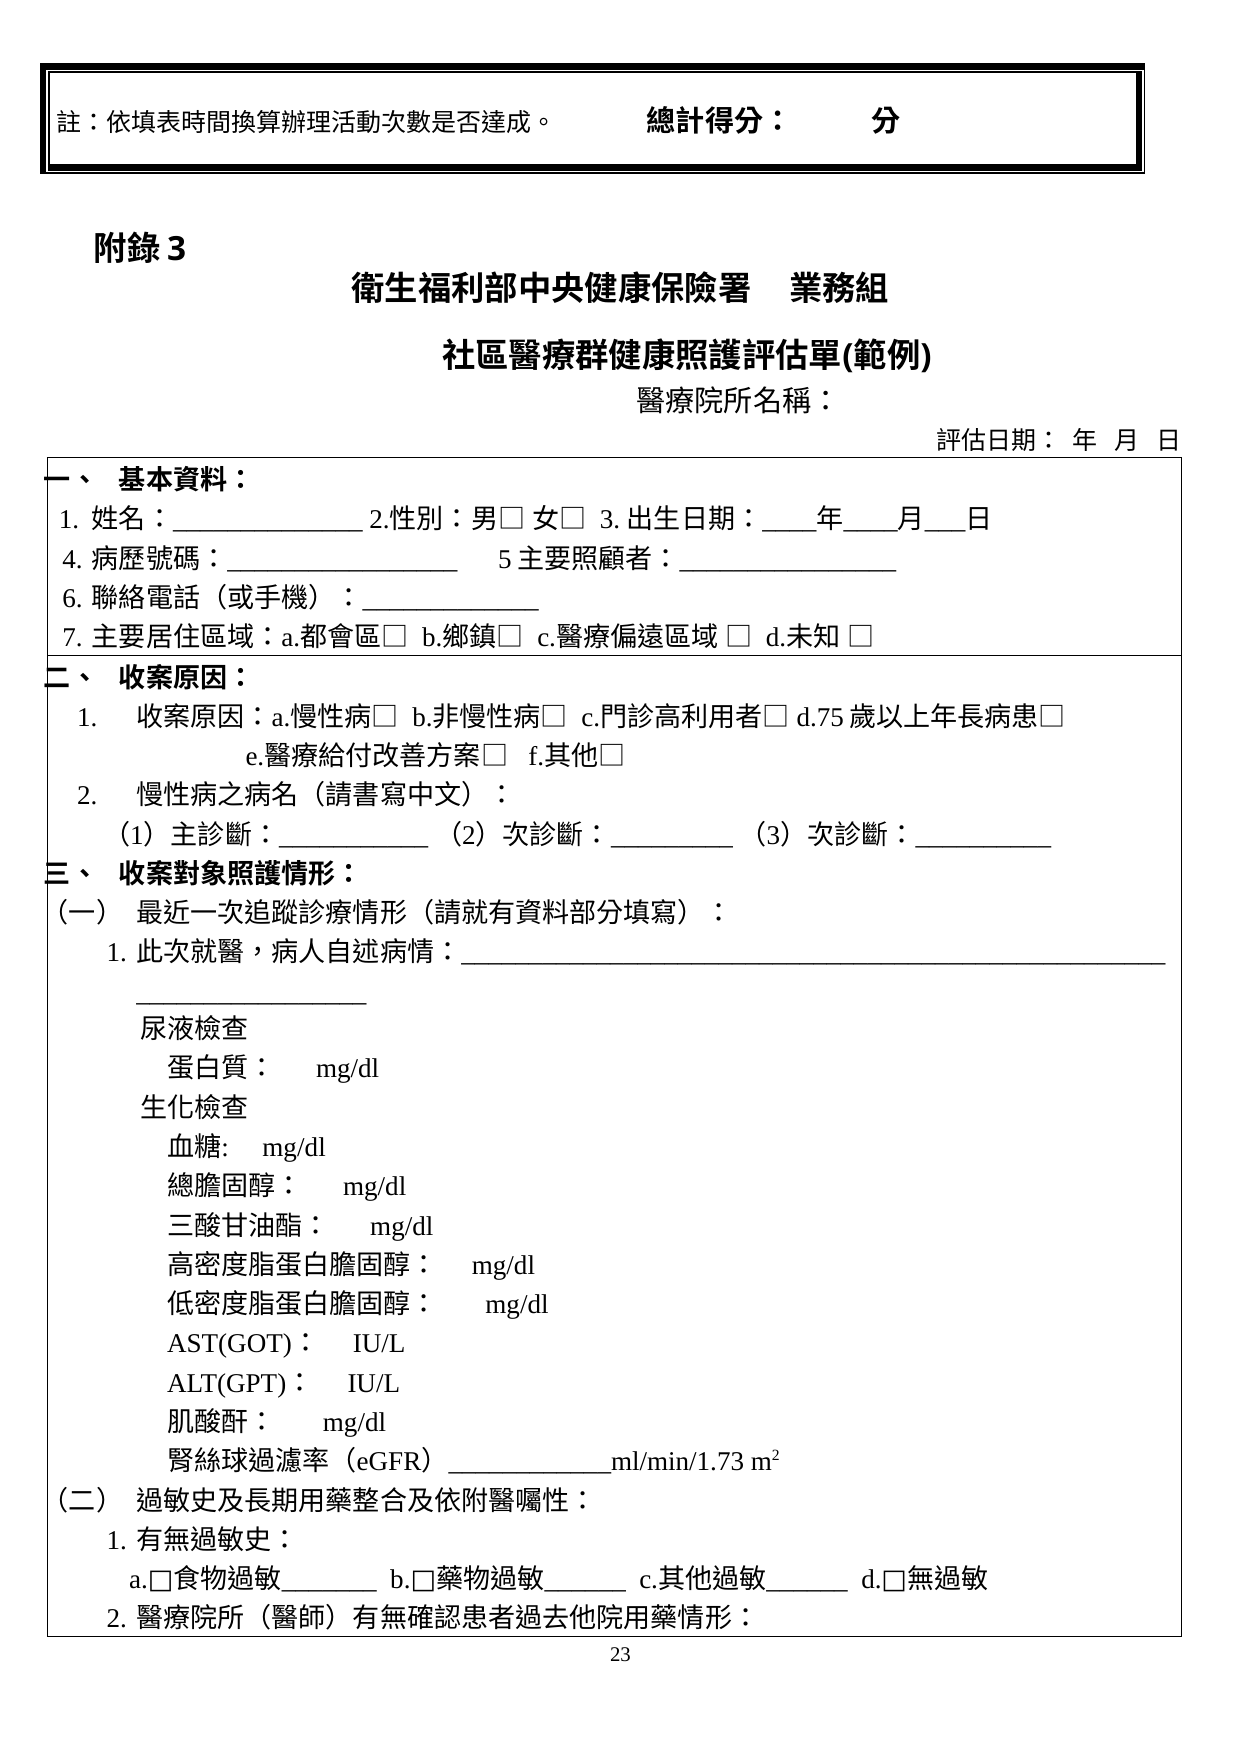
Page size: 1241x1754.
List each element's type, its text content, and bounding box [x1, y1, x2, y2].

table_header 基本資料： 姓名：______________ 2.性別：男□ 女□ 3. 出生日期：____年____月___日 病歷號碼：_________________ 5主要照顧者：________________ 聯絡電話（或手機）：_____________ 主要居住區域：a.都會區□ b.鄉鎮□ c.醫療偏遠區域 □ d.未知 □ [48, 458, 1181, 654]
table_cell 收案原因： 收案原因：a.慢性病□ b.非慢性病□ c.門診高利用者□ d.75歲以上年長病患□ e.醫療給付改善方案□ f.其他□ 慢性病之病名（請書寫中文）： （1）主診斷：___________ （2）次診斷：_________ （3）次診斷：__________ 收案對象照護情形： 最近一次追蹤診療情形（請就有資料部分填寫）： 此次就醫，病人自述病情：_____________________________________________________________________ 尿液檢查 蛋白質： mg/dl 生化檢查 血糖: mg/dl 總膽固醇： mg/dl 三酸甘油酯： mg/dl 高密度脂蛋白膽固醇： mg/dl 低密度脂蛋白膽固醇： mg/dl AST(GOT)： IU/L ALT(GPT)： IU/L 肌酸酐： mg/dl 腎絲球過濾率（eGFR）____________ml/min/1.73 m2 過敏史及長期用藥整合及依附醫囑性： 有無過敏史： a.□食物過敏_______ b.□藥物過敏______ c.其他過敏______ d.□無過敏 醫療院所（醫師）有無確認患者過去他院用藥情形： □有 b.□病人多在本院就醫 c. □未確認 承上，有無需要用藥建議（調整劑量、用藥品項、或整合等）： a.□有 b.□無 c.□其他_________ 最近一次看診，有沒有依照醫師指示正確服用藥物並服用完畢： a. □有 b. □無【請接續回答（5）】 c. □不知道_________ 為何沒有依照醫師指示服用藥物並服用完畢之原因： a. □病情復原，所以停藥 b. □覺得沒有效果 c. □服用後感到不適，所以停藥 d. □其他__________ 體重管理 身高□□□公分，體重□□□公斤 腰圍：_________公分（成人男性≧90公分；成人女性≧80公分為肥胖） 未滿18歲，BMI值（請參考附件填寫本項）：_________（正常、過重、肥胖） 18歲（含）以上的成人，判斷體重是否正常？ 促進健康： 預防保健類： 是否曾接受下列服務： □成人預防保健服務：65歲，每年1次；40歲，每3年1次（上次檢查日期： ） □大腸癌篩檢（糞便潛血檢驗）：50-70歲，每2年1次（上次檢查日期： ） □子宮頸抹片：女性30歲以上，每年1次（上次檢查日期： ） □流感疫苗：65歲以上老人、重病、6個月-6歲小孩，每年1次（上次接種日期： ） □兒童預防保健服務 生活習慣： 請問您現在「吸菸」情形： □有，每天吸菸 b. □有時候吸菸 c. □無 請問您過去一年有沒有戒菸：a.□有 b. □無 請問您現在「嚼食檳榔」情形：a.□有（請接續回答第4題） b□無 曾經嚼食檳榔者，過去一年內有沒有到醫院診所做過口腔檢查a.□有 b. □無 酒精：a.□酗酒 b.□社交淺酌c.□滴酒不沾 請問您現在「運動」情形：a.□有，定期運動 b.□.偶而運動 c.□無 [48, 656, 1181, 1636]
text 衛生福利部中央健康保險署 業務組 [59, 249, 1181, 324]
text 醫療院所名稱： [59, 377, 1181, 419]
table_cell 註：依填表時間換算辦理活動次數是否達成。 總計得分： 分 [50, 73, 1136, 164]
text 附錄3 [93, 222, 188, 271]
text 社區醫療群健康照護評估單(範例) [59, 329, 1181, 377]
text 評估日期： 年 月 日 [59, 419, 1181, 457]
